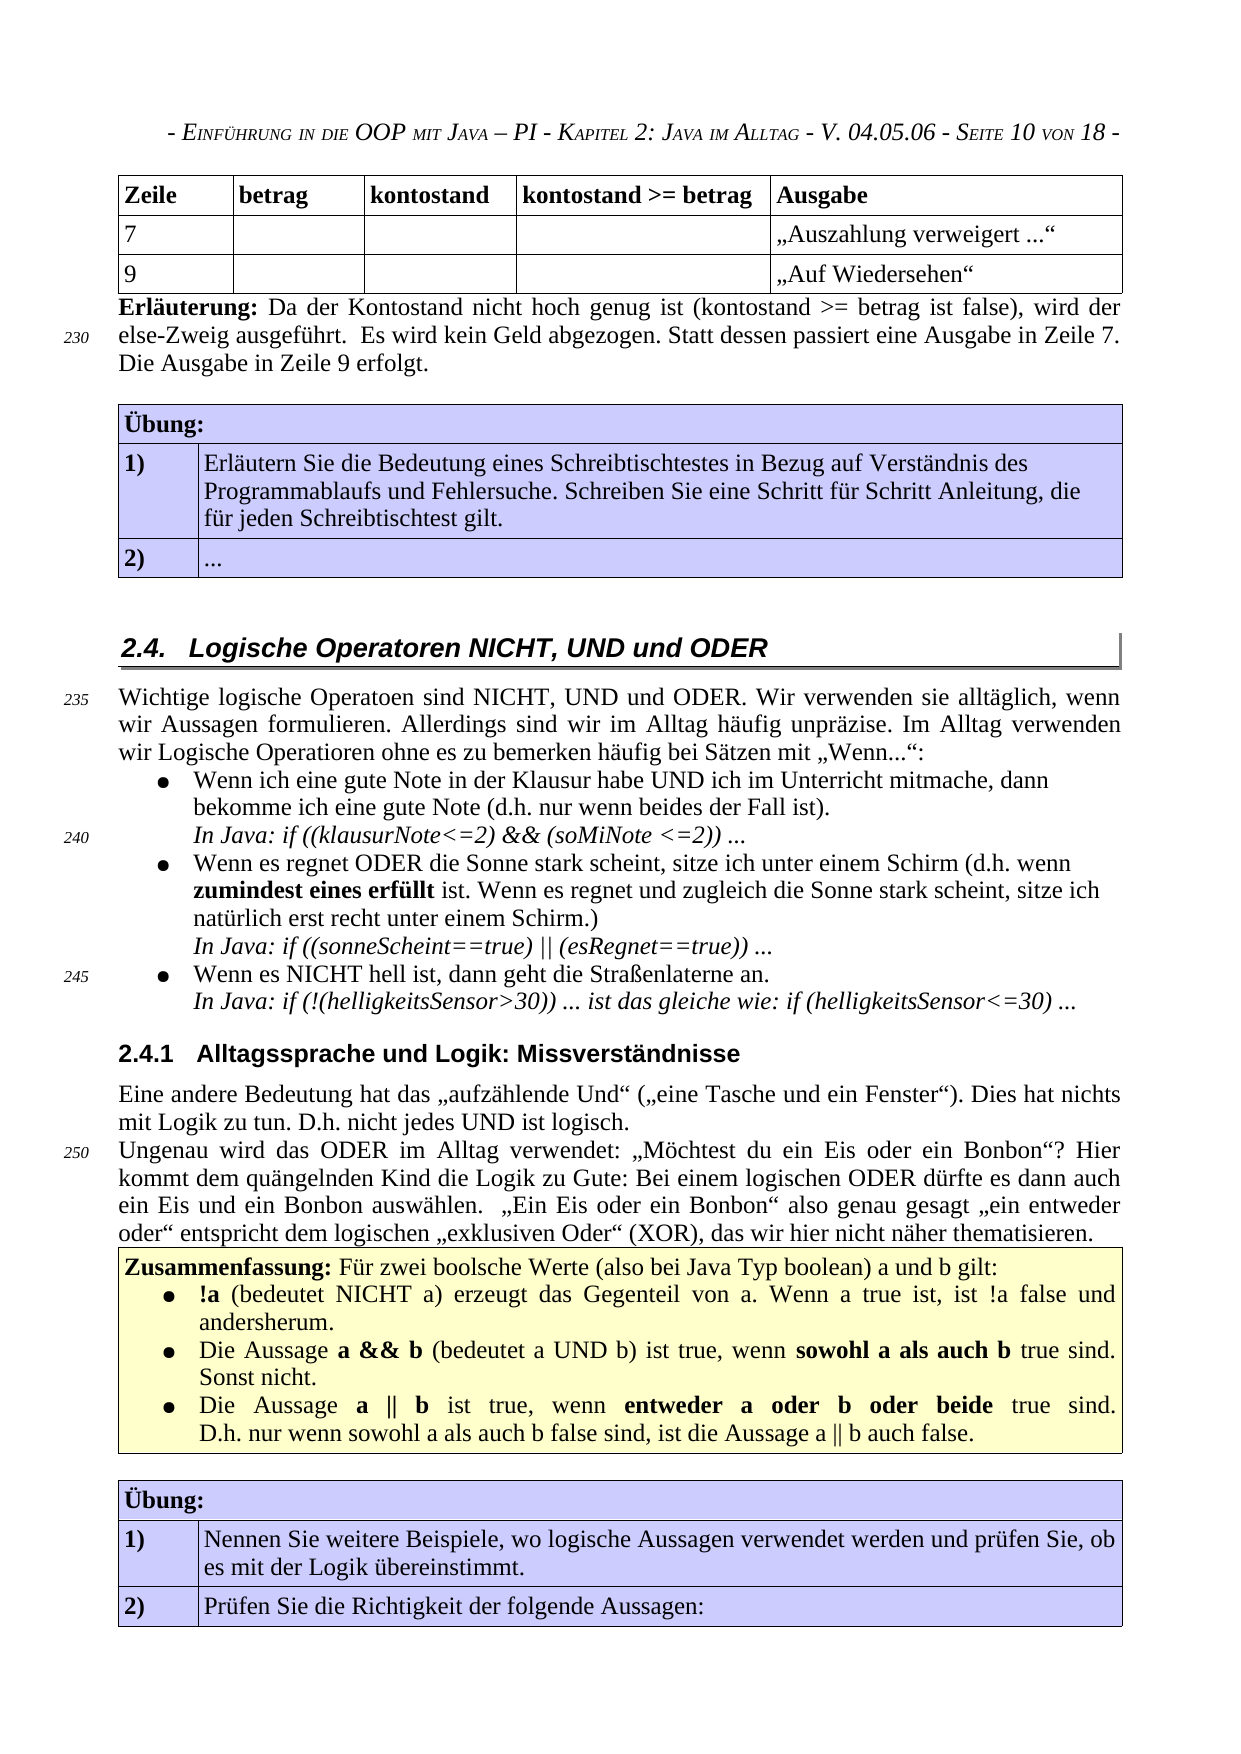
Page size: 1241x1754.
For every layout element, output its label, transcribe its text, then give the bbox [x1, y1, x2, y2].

table_cell 9 [119, 255, 233, 293]
table_header kontostand [365, 176, 516, 214]
table_header kontostand >= betrag [517, 176, 770, 214]
table_cell [517, 255, 770, 293]
table_cell 7 [119, 216, 233, 254]
text Wichtige logische Operatoen sind NICHT, UND und ODER. Wir verwenden sie alltäglich, wenn wir Aussagen formulieren. Allerdings sind wir im Alltag häufig unpräzise. Im Alltag verwenden wir Logische Operatioren ohne es zu bemerken häufig bei Sätzen mit „Wenn...“: [118, 683, 1122, 766]
table_cell „Auszahlung verweigert ...“ [771, 216, 1122, 254]
table_cell [234, 255, 364, 293]
table_cell 1) [119, 1521, 198, 1586]
table_header Zusammenfassung: Für zwei boolsche Werte (also bei Java Typ boolean) a und b gilt: !a (bedeutet NICHT a) erzeugt das Gegenteil von a. Wenn a true ist, ist !a false und andersherum. Die Aussage a && b (bedeutet a UND b) ist true, wenn sowohl a als auch b true sind. Sonst nicht. Die Aussage a || b ist true, wenn entweder a oder b oder beide true sind. D.h. nur wenn sowohl a als auch b false sind, ist die Aussage a || b auch false. [119, 1248, 1122, 1452]
table_cell „Auf Wiedersehen“ [771, 255, 1122, 293]
table_cell Prüfen Sie die Richtigkeit der folgende Aussagen: [199, 1587, 1122, 1626]
table_header Übung: [119, 405, 1122, 443]
table_cell [365, 255, 516, 293]
text Erläuterung: Da der Kontostand nicht hoch genug ist (kontostand >= betrag ist false), wird der else-Zweig ausgeführt. Es wird kein Geld abgezogen. Statt dessen passiert eine Ausgabe in Zeile 7. Die Ausgabe in Zeile 9 erfolgt. [118, 294, 1122, 376]
table_cell 2) [119, 1587, 198, 1626]
text Ungenau wird das ODER im Alltag verwendet: „Möchtest du ein Eis oder ein Bonbon“? Hier kommt dem quängelnden Kind die Logik zu Gute: Bei einem logischen ODER dürfte es dann auch ein Eis und ein Bonbon auswählen. „Ein Eis oder ein Bonbon“ also genau gesagt „ein entweder oder“ entspricht dem logischen „exklusiven Oder“ (XOR), das wir hier nicht näher thematisieren. [118, 1136, 1122, 1247]
table_cell [365, 216, 516, 254]
table_cell ... [199, 539, 1122, 577]
table_header Ausgabe [771, 176, 1122, 214]
table_cell Erläutern Sie die Bedeutung eines Schreibtischtestes in Bezug auf Verständnis des Programmablaufs und Fehlersuche. Schreiben Sie eine Schritt für Schritt Anleitung, die für jeden Schreibtischtest gilt. [199, 444, 1122, 538]
list Wenn ich eine gute Note in der Klausur habe UND ich im Unterricht mitmache, dann bekomme ich eine gute Note (d.h. nur wenn beides der Fall ist). In Java: if ((klausurNote<=2) && (soMiNote <=2)) ... [156, 766, 1122, 849]
subtitle Alltagssprache und Logik: Missverständnisse [118, 1040, 1122, 1068]
table_cell 2) [119, 539, 198, 577]
text Eine andere Bedeutung hat das „aufzählende Und“ („eine Tasche und ein Fenster“). Dies hat nichts mit Logik zu tun. D.h. nicht jedes UND ist logisch. [118, 1081, 1122, 1136]
list Wenn es regnet ODER die Sonne stark scheint, sitze ich unter einem Schirm (d.h. wenn zumindest eines erfüllt ist. Wenn es regnet und zugleich die Sonne stark scheint, sitze ich natürlich erst recht unter einem Schirm.) In Java: if ((sonneScheint==true) || (esRegnet==true)) ... [156, 849, 1122, 960]
list Wenn es NICHT hell ist, dann geht die Straßenlaterne an. In Java: if (!(helligkeitsSensor>30)) ... ist das gleiche wie: if (helligkeitsSensor<=30) ... [156, 960, 1122, 1015]
table_cell 1) [119, 444, 198, 538]
table_cell [517, 216, 770, 254]
table_header Übung: [119, 1481, 1122, 1519]
table_cell [234, 216, 364, 254]
table_header Zeile [119, 176, 233, 214]
subtitle Logische Operatoren NICHT, UND und ODER [118, 630, 1119, 666]
table_header betrag [234, 176, 364, 214]
table_cell Nennen Sie weitere Beispiele, wo logische Aussagen verwendet werden und prüfen Sie, ob es mit der Logik übereinstimmt. [199, 1521, 1122, 1586]
